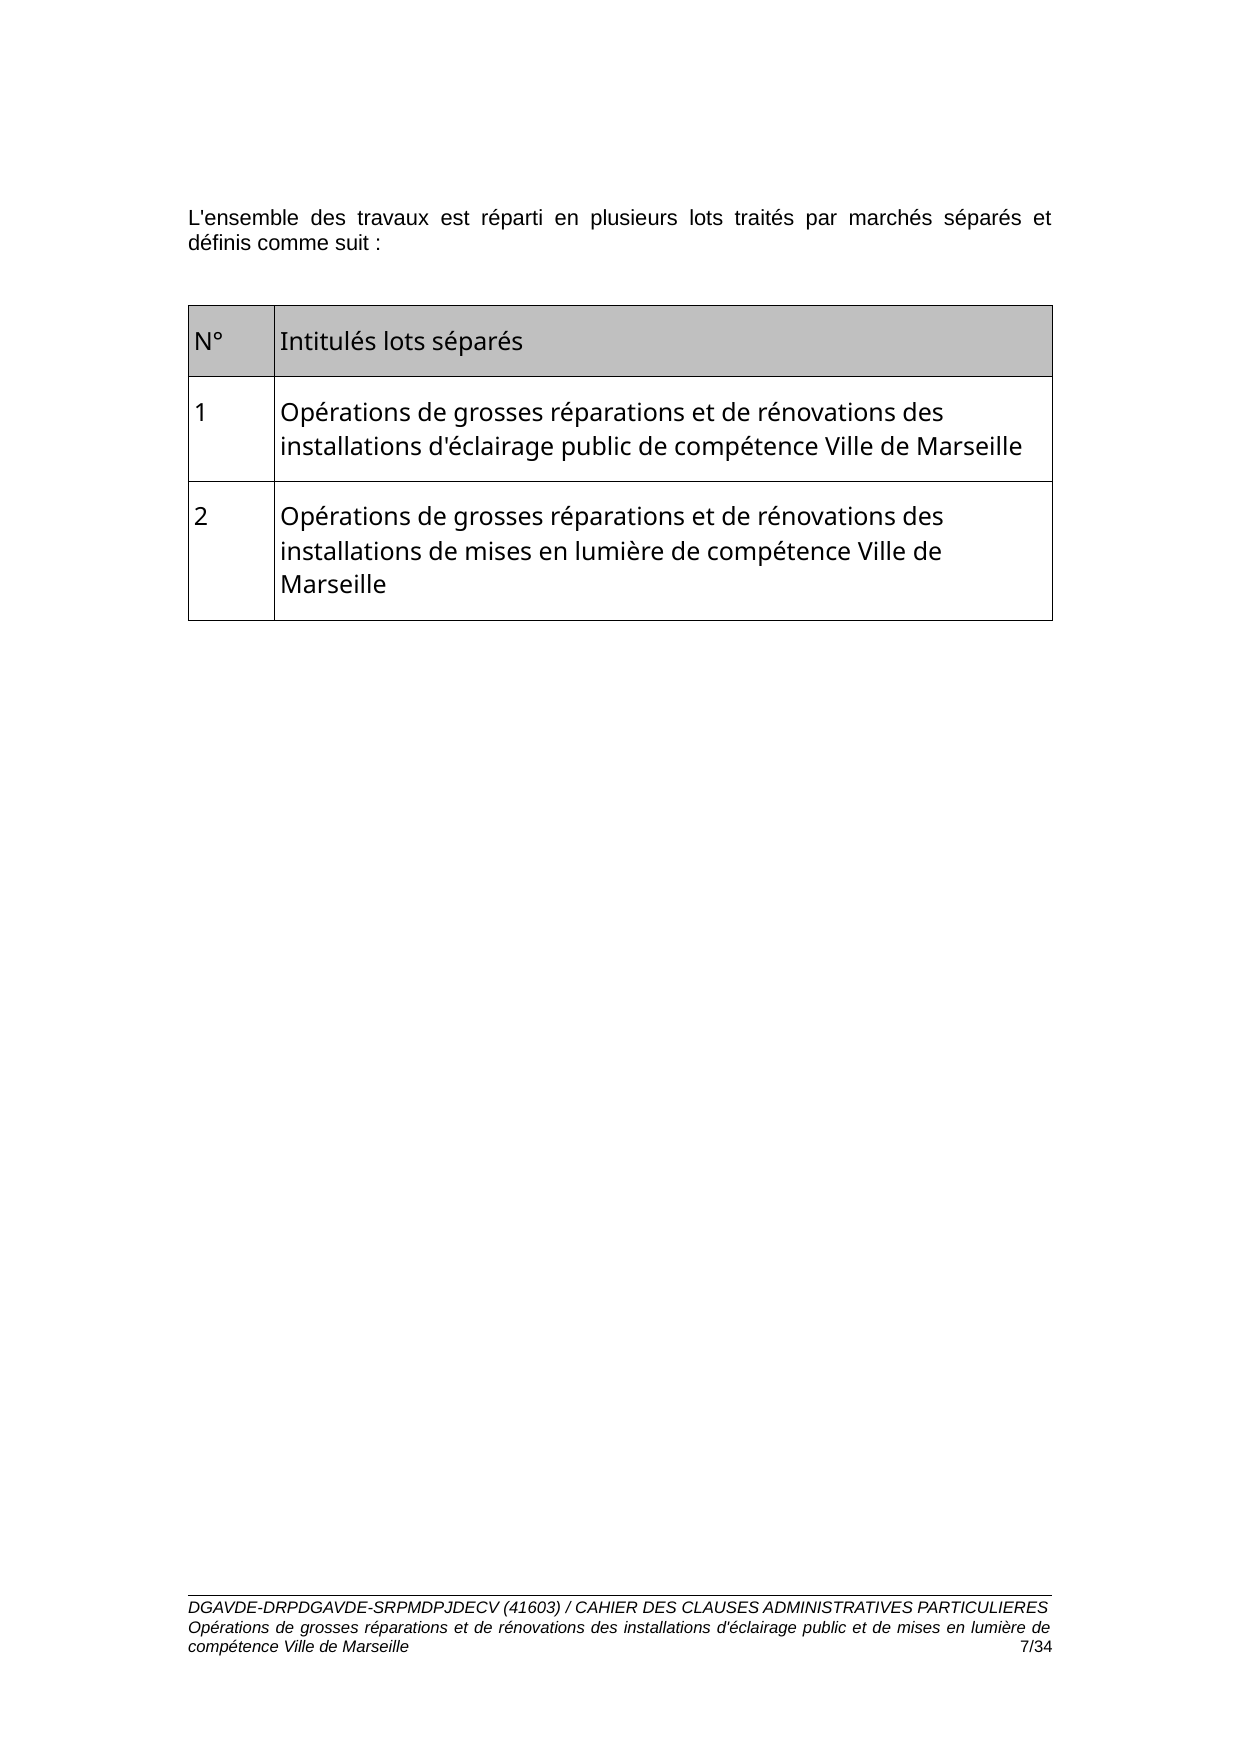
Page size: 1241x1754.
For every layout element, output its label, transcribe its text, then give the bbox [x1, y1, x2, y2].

table_cell 2 [189, 482, 274, 619]
table_header N° [189, 306, 274, 376]
table_cell Opérations de grosses réparations et de rénovations des installations d'éclairage public de compétence Ville de Marseille [275, 377, 1052, 481]
table_cell Opérations de grosses réparations et de rénovations des installations de mises en lumière de compétence Ville de Marseille [275, 482, 1052, 619]
text L'ensemble des travaux est réparti en plusieurs lots traités par marchés séparés et définis comme suit : [188, 204, 1052, 255]
table_cell 1 [189, 377, 274, 481]
table_header Intitulés lots séparés [275, 306, 1052, 376]
